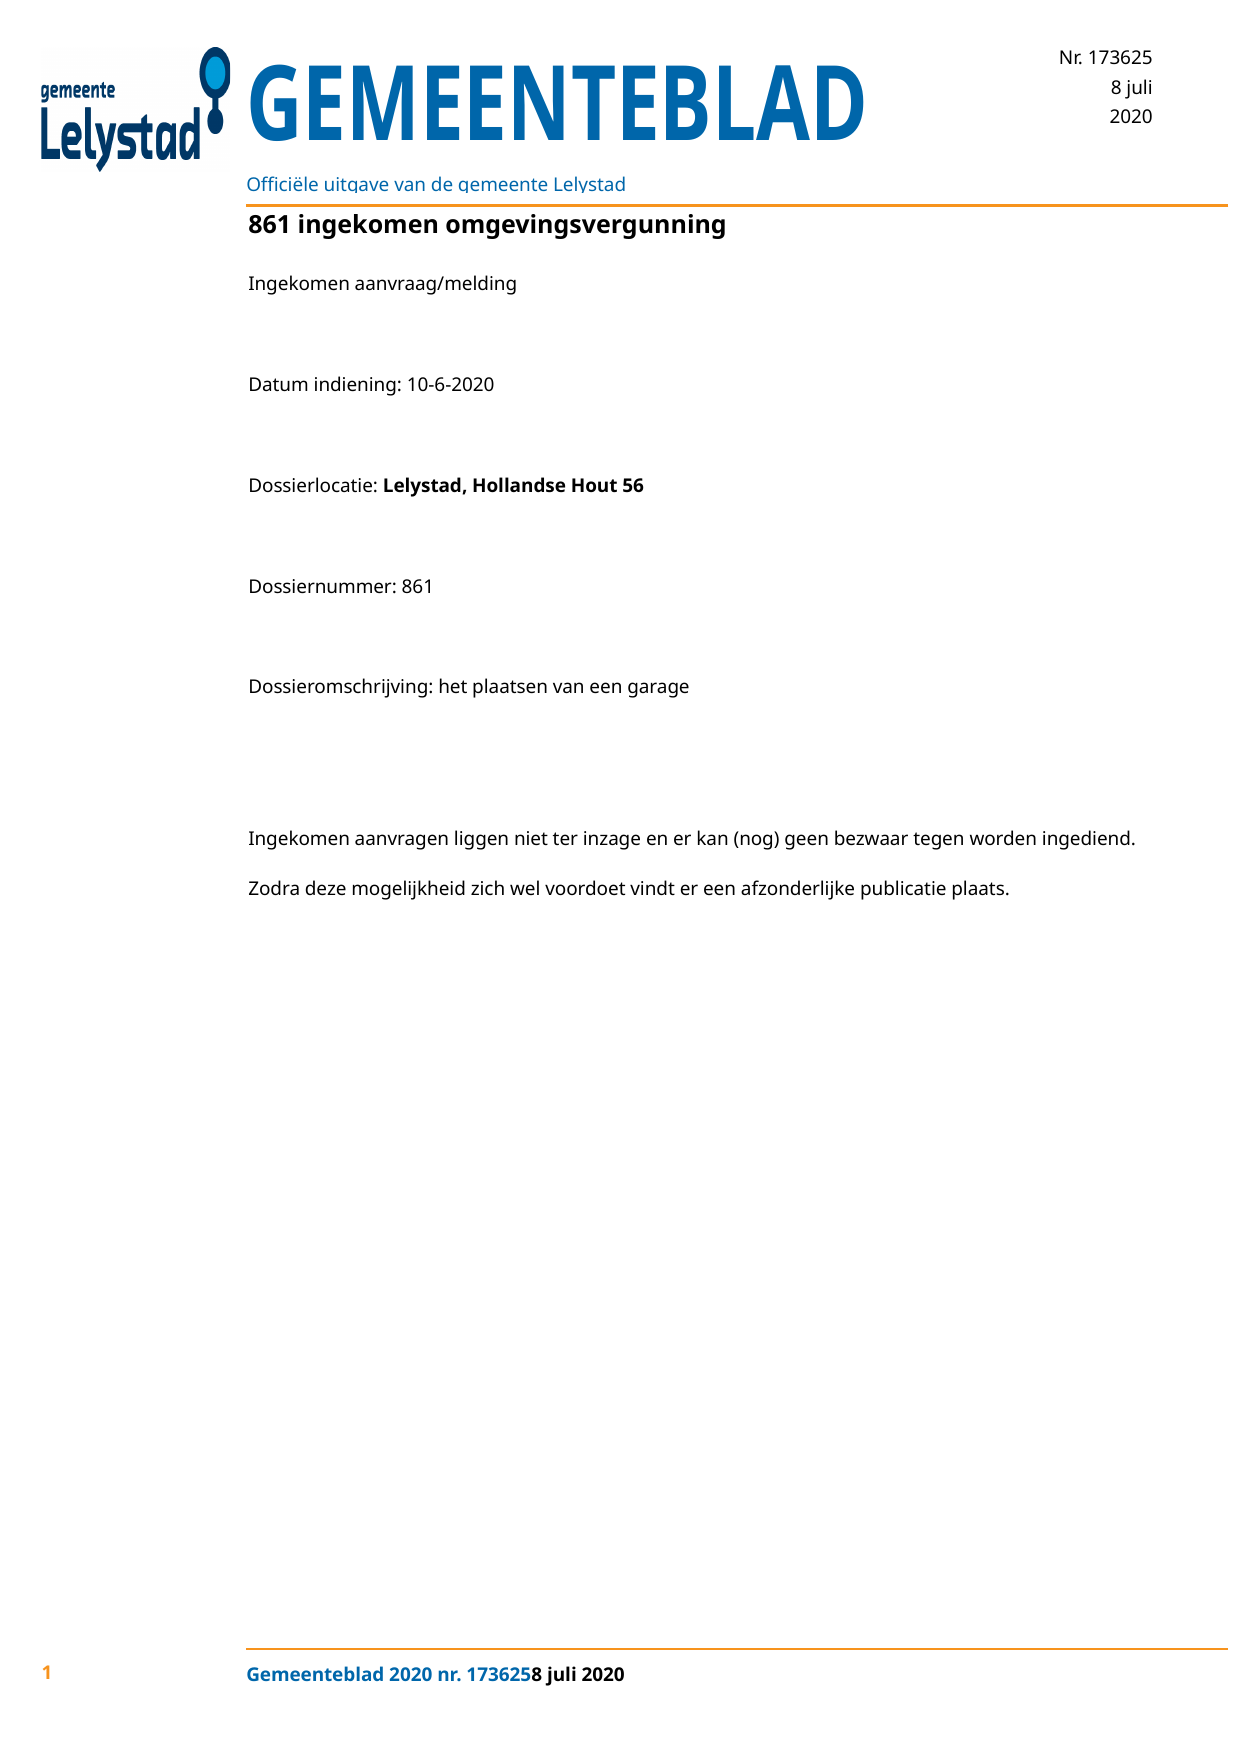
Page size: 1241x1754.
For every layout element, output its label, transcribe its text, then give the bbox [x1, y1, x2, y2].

text Dossierlocatie: Lelystad, Hollandse Hout 56 [248, 472, 1152, 498]
text Dossieromschrijving: het plaatsen van een garage [248, 674, 1152, 699]
text Ingekomen aanvragen liggen niet ter inzage en er kan (nog) geen bezwaar tegen worden ingediend. [248, 825, 1152, 851]
text Datum indiening: 10-6-2020 [248, 371, 1152, 397]
text 861 ingekomen omgevingsvergunning [248, 207, 1152, 241]
text Zodra deze mogelijkheid zich wel voordoet vindt er een afzonderlijke publicatie plaats. [248, 875, 1152, 901]
picture [41, 47, 231, 172]
text Dossiernummer: 861 [248, 573, 1152, 598]
text Ingekomen aanvraag/melding [248, 270, 1152, 296]
